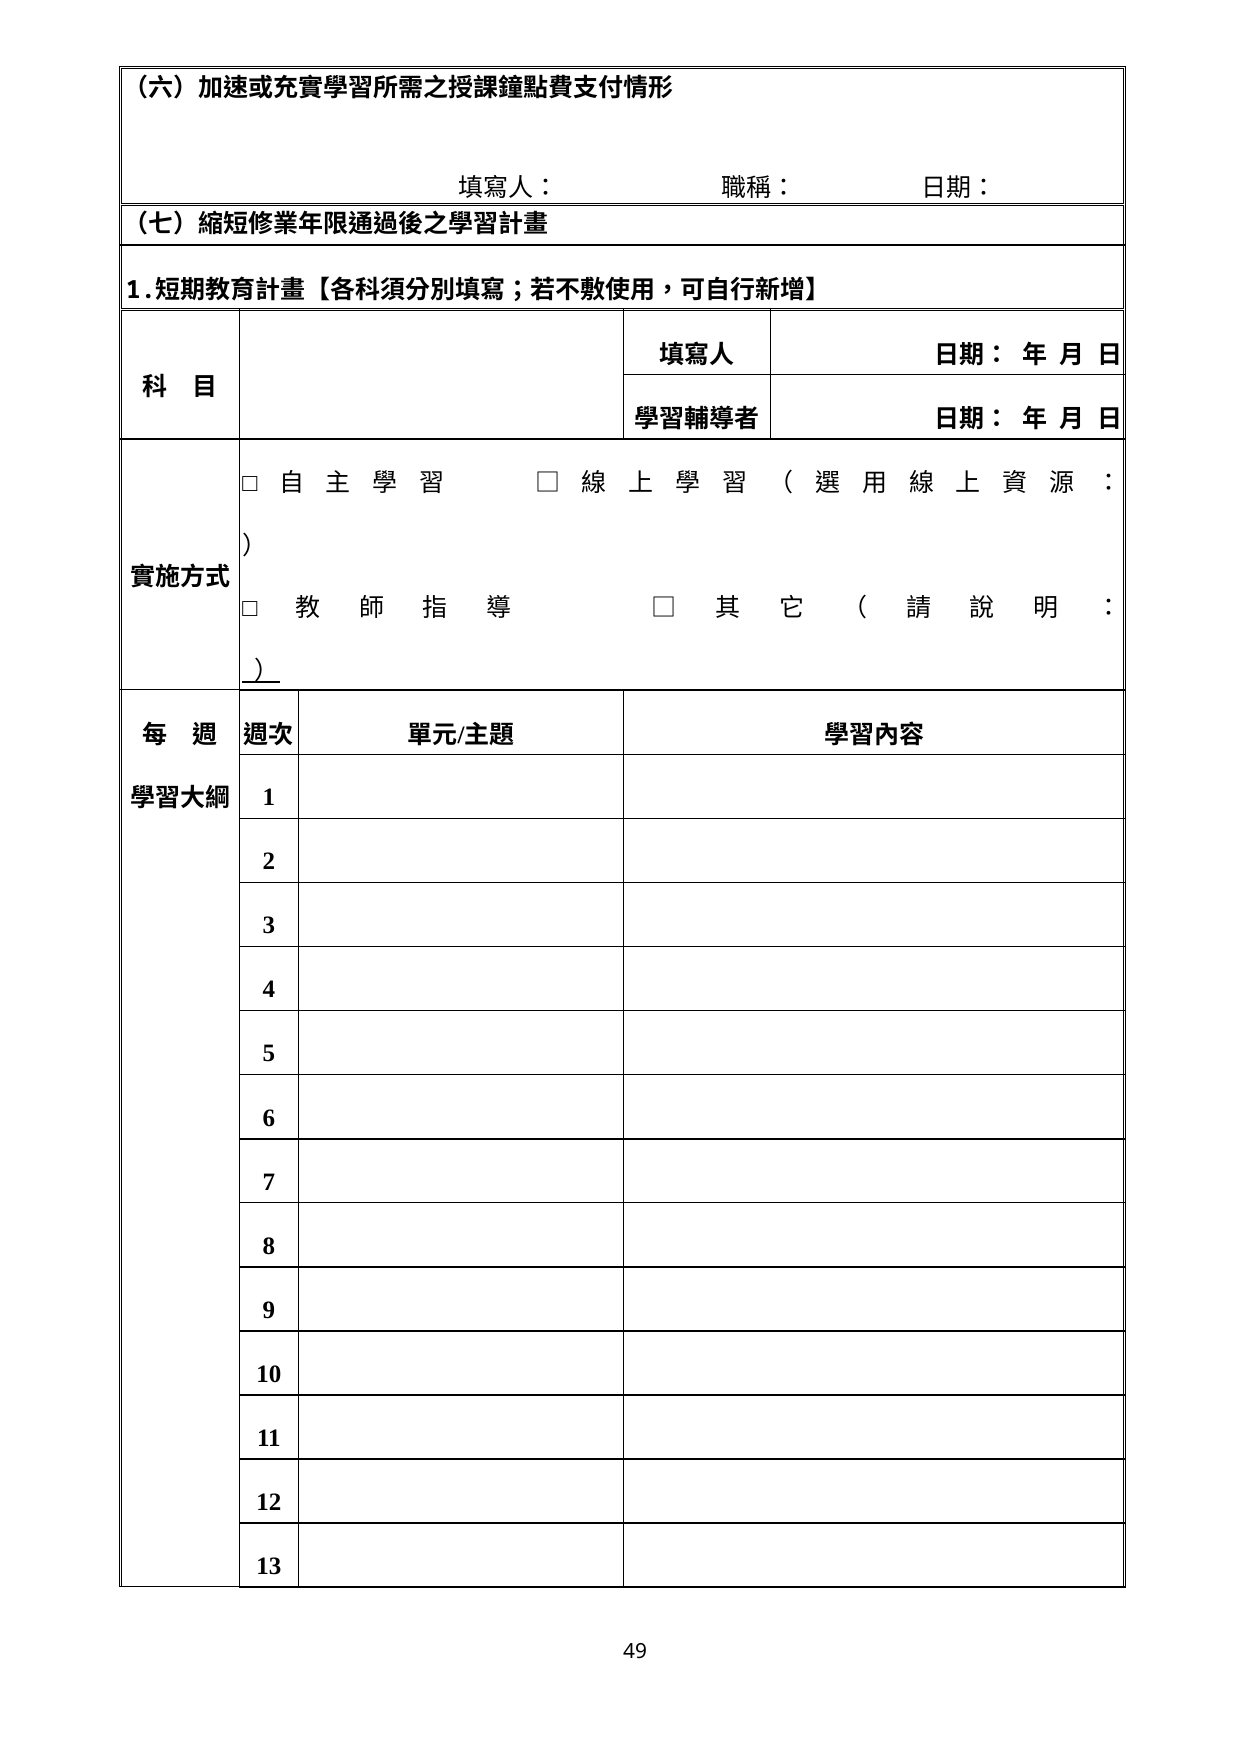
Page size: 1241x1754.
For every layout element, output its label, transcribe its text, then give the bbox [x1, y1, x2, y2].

table_cell [1126, 1266, 1216, 1330]
table_cell 1 [240, 755, 298, 817]
table_cell [624, 1268, 1123, 1330]
table_cell [1126, 754, 1216, 817]
table_cell [624, 1075, 1123, 1138]
table_cell [1126, 203, 1216, 244]
table_cell [299, 947, 623, 1010]
table_cell 2 [240, 819, 298, 882]
table_cell [1126, 1074, 1216, 1138]
table_cell 科 目 [122, 311, 239, 438]
table_cell [299, 1460, 623, 1522]
table_cell [1126, 66, 1216, 203]
table_cell 學習輔導者 [624, 375, 770, 438]
table_cell [624, 819, 1123, 882]
table_cell [1126, 1458, 1216, 1522]
table_cell [624, 1140, 1123, 1202]
table_cell [624, 883, 1123, 946]
table_cell [299, 1332, 623, 1394]
table_cell 6 [240, 1075, 298, 1138]
table_cell 1.短期教育計畫【各科須分別填寫；若不敷使用，可自行新增】 [122, 246, 1123, 308]
table_cell （七）縮短修業年限通過後之學習計畫 [122, 206, 1123, 244]
table_cell [624, 1011, 1123, 1074]
table_cell 10 [240, 1332, 298, 1394]
table_cell [624, 947, 1123, 1010]
table_cell [1126, 818, 1216, 882]
table_cell （六）加速或充實學習所需之授課鐘點費支付情形 填寫人： 職稱： 日期： [122, 69, 1123, 203]
table_cell 3 [240, 883, 298, 946]
table_cell [299, 1140, 623, 1202]
table_cell [1126, 689, 1216, 753]
table_cell [240, 311, 623, 438]
table_cell 單元/主題 [299, 691, 623, 753]
table_cell [299, 819, 623, 882]
table_cell 日期： 年 月 日 [771, 311, 1123, 374]
table_cell 9 [240, 1268, 298, 1330]
table_cell [299, 1396, 623, 1458]
table_cell [624, 1203, 1123, 1266]
table_cell [624, 755, 1123, 817]
table_cell [1126, 244, 1216, 308]
table_cell [1126, 1330, 1216, 1394]
table_cell [1126, 374, 1216, 438]
table_cell [299, 1011, 623, 1074]
table_cell [624, 1396, 1123, 1458]
table_cell [1126, 882, 1216, 946]
table_cell [1126, 308, 1216, 374]
table_cell 5 [240, 1011, 298, 1074]
table_cell 實施方式 [122, 440, 239, 689]
table_cell 4 [240, 947, 298, 1010]
table_cell [1126, 1394, 1216, 1458]
table_cell [1126, 1202, 1216, 1266]
table_cell [299, 883, 623, 946]
table_cell [1126, 1010, 1216, 1074]
table_cell [299, 1524, 623, 1586]
table_cell 日期： 年 月 日 [771, 375, 1123, 438]
table_cell □自主學習 □線上學習（選用線上資源： ） □教師指導 □其它（請說明： ） [240, 440, 1123, 689]
table_cell 每 週 學習大綱 [122, 690, 239, 1586]
table_cell 填寫人 [624, 311, 770, 374]
table_cell 週次 [240, 691, 298, 753]
table_cell 12 [240, 1460, 298, 1522]
table_cell [1126, 438, 1216, 689]
table_cell [1126, 1522, 1216, 1586]
table_cell 13 [240, 1524, 298, 1586]
table_cell [624, 1460, 1123, 1522]
table_cell [1126, 1138, 1216, 1202]
table_cell [624, 1524, 1123, 1586]
table_cell 7 [240, 1140, 298, 1202]
table_cell 學習內容 [624, 691, 1123, 753]
table_cell [624, 1332, 1123, 1394]
table_cell 11 [240, 1396, 298, 1458]
table_cell [299, 1268, 623, 1330]
table_cell [299, 755, 623, 817]
table_cell 8 [240, 1203, 298, 1266]
table_cell [299, 1203, 623, 1266]
table_cell [1126, 946, 1216, 1010]
table_cell [299, 1075, 623, 1138]
